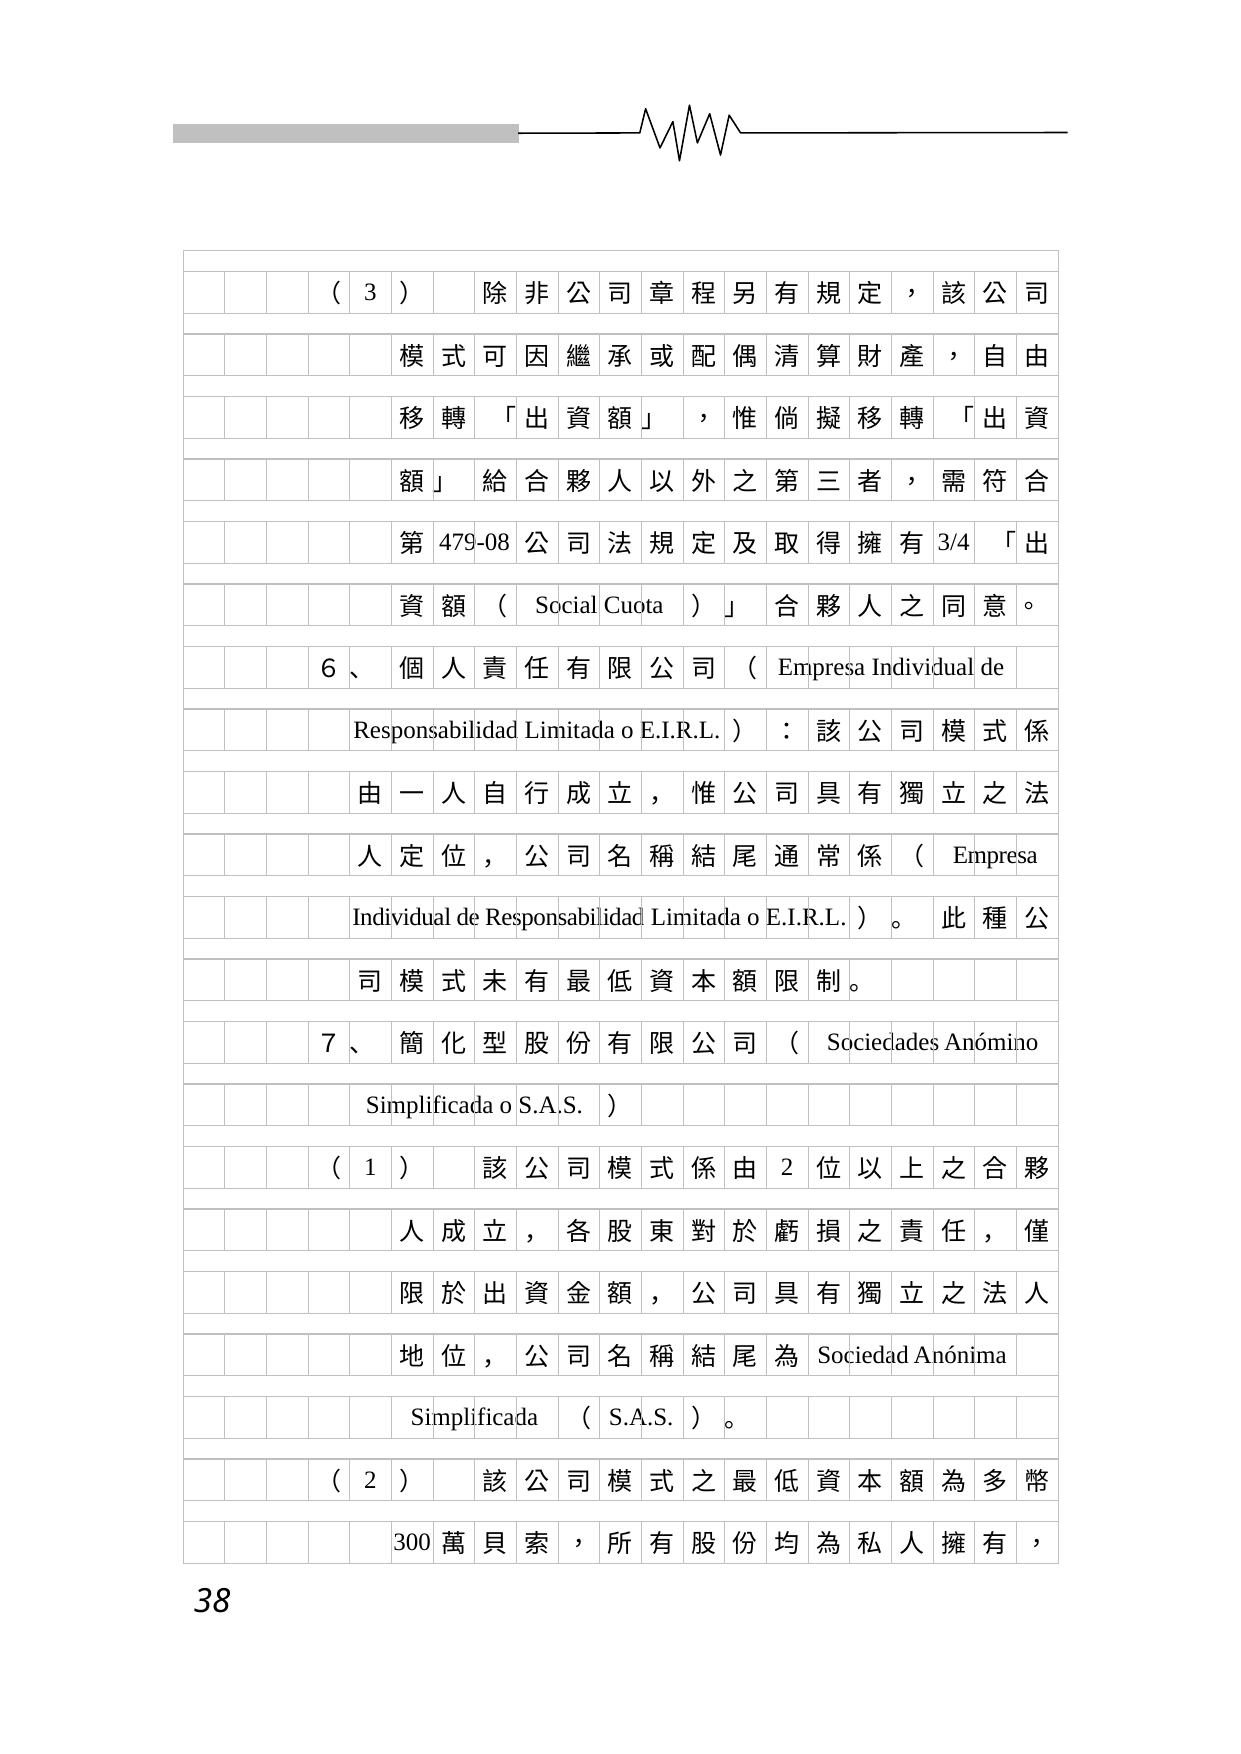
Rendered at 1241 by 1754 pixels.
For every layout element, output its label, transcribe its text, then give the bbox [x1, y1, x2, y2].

text （2） 該公司模式之最低資本額為多幣300萬貝索，所有股份均為私人擁有，股東可設立如具投票權及不具投票權等之各類型股份，股份亦可自由轉售予第三者。 [684, 1522, 724, 1563]
text （2） 該公司模式之最低資本額為多幣300萬貝索，所有股份均為私人擁有，股東可設立如具投票權及不具投票權等之各類型股份，股份亦可自由轉售予第三者。 [350, 1522, 391, 1563]
text （2） 該公司模式之最低資本額為多幣300萬貝索，所有股份均為私人擁有，股東可設立如具投票權及不具投票權等之各類型股份，股份亦可自由轉售予第三者。 [392, 1522, 433, 1563]
text （2） 該公司模式之最低資本額為多幣300萬貝索，所有股份均為私人擁有，股東可設立如具投票權及不具投票權等之各類型股份，股份亦可自由轉售予第三者。 [306, 1439, 1058, 1458]
text （2） 該公司模式之最低資本額為多幣300萬貝索，所有股份均為私人擁有，股東可設立如具投票權及不具投票權等之各類型股份，股份亦可自由轉售予第三者。 [767, 1460, 808, 1500]
text （2） 該公司模式之最低資本額為多幣300萬貝索，所有股份均為私人擁有，股東可設立如具投票權及不具投票權等之各類型股份，股份亦可自由轉售予第三者。 [684, 1460, 724, 1500]
text （1） 該公司模式係由2位以上之合夥人成立，各股東對於虧損之責任，僅限於出資金額，公司具有獨立之法人地位，公司名稱結尾為Sociedad Anónima Simplificada（S.A.S.）。 [306, 1126, 1058, 1146]
text （2） 該公司模式之最低資本額為多幣300萬貝索，所有股份均為私人擁有，股東可設立如具投票權及不具投票權等之各類型股份，股份亦可自由轉售予第三者。 [475, 1522, 516, 1563]
text ７、簡化型股份有限公司（Sociedades Anómino Simplificada o S.A.S.） [975, 1085, 1016, 1125]
text （2） 該公司模式之最低資本額為多幣300萬貝索，所有股份均為私人擁有，股東可設立如具投票權及不具投票權等之各類型股份，股份亦可自由轉售予第三者。 [517, 1460, 558, 1500]
text （2） 該公司模式之最低資本額為多幣300萬貝索，所有股份均為私人擁有，股東可設立如具投票權及不具投票權等之各類型股份，股份亦可自由轉售予第三者。 [392, 1460, 433, 1500]
text （2） 該公司模式之最低資本額為多幣300萬貝索，所有股份均為私人擁有，股東可設立如具投票權及不具投票權等之各類型股份，股份亦可自由轉售予第三者。 [642, 1460, 683, 1500]
text （2） 該公司模式之最低資本額為多幣300萬貝索，所有股份均為私人擁有，股東可設立如具投票權及不具投票權等之各類型股份，股份亦可自由轉售予第三者。 [1017, 1460, 1058, 1500]
text ７、簡化型股份有限公司（Sociedades Anómino Simplificada o S.A.S.） [559, 1022, 599, 1063]
text ７、簡化型股份有限公司（Sociedades Anómino Simplificada o S.A.S.） [559, 1085, 599, 1125]
text ６、個人責任有限公司（Empresa Individual de Responsabilidad Limitada o E.I.R.L.）：該公司模式係由一人自行成立，惟公司具有獨立之法人定位，公司名稱結尾通常係（Empresa Individual de Responsabilidad Limitada o E.I.R.L.）。此種公司模式未有最低資本額限制。 [281, 751, 1058, 771]
text ７、簡化型股份有限公司（Sociedades Anómino Simplificada o S.A.S.） [892, 1022, 933, 1063]
text ７、簡化型股份有限公司（Sociedades Anómino Simplificada o S.A.S.） [1017, 1022, 1058, 1063]
text （2） 該公司模式之最低資本額為多幣300萬貝索，所有股份均為私人擁有，股東可設立如具投票權及不具投票權等之各類型股份，股份亦可自由轉售予第三者。 [559, 1460, 599, 1500]
text ７、簡化型股份有限公司（Sociedades Anómino Simplificada o S.A.S.） [725, 1085, 766, 1125]
text ７、簡化型股份有限公司（Sociedades Anómino Simplificada o S.A.S.） [475, 1022, 516, 1063]
text （1） 該公司模式係由2位以上之合夥人成立，各股東對於虧損之責任，僅限於出資金額，公司具有獨立之法人地位，公司名稱結尾為Sociedad Anónima Simplificada（S.A.S.）。 [306, 1189, 1058, 1208]
text （1） 該公司模式係由2位以上之合夥人成立，各股東對於虧損之責任，僅限於出資金額，公司具有獨立之法人地位，公司名稱結尾為Sociedad Anónima Simplificada（S.A.S.）。 [306, 1251, 1058, 1271]
text （1） 該公司模式係由2位以上之合夥人成立，各股東對於虧損之責任，僅限於出資金額，公司具有獨立之法人地位，公司名稱結尾為Sociedad Anónima Simplificada（S.A.S.）。 [306, 1376, 1058, 1396]
text ７、簡化型股份有限公司（Sociedades Anómino Simplificada o S.A.S.） [517, 1085, 558, 1125]
text ７、簡化型股份有限公司（Sociedades Anómino Simplificada o S.A.S.） [934, 1085, 974, 1125]
text ６、個人責任有限公司（Empresa Individual de Responsabilidad Limitada o E.I.R.L.）：該公司模式係由一人自行成立，惟公司具有獨立之法人定位，公司名稱結尾通常係（Empresa Individual de Responsabilidad Limitada o E.I.R.L.）。此種公司模式未有最低資本額限制。 [281, 939, 1058, 958]
text ７、簡化型股份有限公司（Sociedades Anómino Simplificada o S.A.S.） [350, 1022, 391, 1063]
text ７、簡化型股份有限公司（Sociedades Anómino Simplificada o S.A.S.） [809, 1022, 849, 1063]
text （2） 該公司模式之最低資本額為多幣300萬貝索，所有股份均為私人擁有，股東可設立如具投票權及不具投票權等之各類型股份，股份亦可自由轉售予第三者。 [434, 1460, 474, 1500]
text （2） 該公司模式之最低資本額為多幣300萬貝索，所有股份均為私人擁有，股東可設立如具投票權及不具投票權等之各類型股份，股份亦可自由轉售予第三者。 [559, 1522, 599, 1563]
text ７、簡化型股份有限公司（Sociedades Anómino Simplificada o S.A.S.） [642, 1022, 683, 1063]
text （2） 該公司模式之最低資本額為多幣300萬貝索，所有股份均為私人擁有，股東可設立如具投票權及不具投票權等之各類型股份，股份亦可自由轉售予第三者。 [306, 1501, 1058, 1521]
text ７、簡化型股份有限公司（Sociedades Anómino Simplificada o S.A.S.） [850, 1085, 891, 1125]
text ７、簡化型股份有限公司（Sociedades Anómino Simplificada o S.A.S.） [725, 1022, 766, 1063]
text （2） 該公司模式之最低資本額為多幣300萬貝索，所有股份均為私人擁有，股東可設立如具投票權及不具投票權等之各類型股份，股份亦可自由轉售予第三者。 [517, 1522, 558, 1563]
text （2） 該公司模式之最低資本額為多幣300萬貝索，所有股份均為私人擁有，股東可設立如具投票權及不具投票權等之各類型股份，股份亦可自由轉售予第三者。 [850, 1460, 891, 1500]
text （2） 該公司模式之最低資本額為多幣300萬貝索，所有股份均為私人擁有，股東可設立如具投票權及不具投票權等之各類型股份，股份亦可自由轉售予第三者。 [809, 1522, 849, 1563]
text （2） 該公司模式之最低資本額為多幣300萬貝索，所有股份均為私人擁有，股東可設立如具投票權及不具投票權等之各類型股份，股份亦可自由轉售予第三者。 [600, 1460, 641, 1500]
text （2） 該公司模式之最低資本額為多幣300萬貝索，所有股份均為私人擁有，股東可設立如具投票權及不具投票權等之各類型股份，股份亦可自由轉售予第三者。 [767, 1522, 808, 1563]
text ７、簡化型股份有限公司（Sociedades Anómino Simplificada o S.A.S.） [475, 1085, 516, 1125]
text （2） 該公司模式之最低資本額為多幣300萬貝索，所有股份均為私人擁有，股東可設立如具投票權及不具投票權等之各類型股份，股份亦可自由轉售予第三者。 [434, 1522, 474, 1563]
text ６、個人責任有限公司（Empresa Individual de Responsabilidad Limitada o E.I.R.L.）：該公司模式係由一人自行成立，惟公司具有獨立之法人定位，公司名稱結尾通常係（Empresa Individual de Responsabilidad Limitada o E.I.R.L.）。此種公司模式未有最低資本額限制。 [281, 626, 1058, 646]
text ７、簡化型股份有限公司（Sociedades Anómino Simplificada o S.A.S.） [767, 1022, 808, 1063]
text ７、簡化型股份有限公司（Sociedades Anómino Simplificada o S.A.S.） [350, 1085, 391, 1125]
text （2） 該公司模式之最低資本額為多幣300萬貝索，所有股份均為私人擁有，股東可設立如具投票權及不具投票權等之各類型股份，股份亦可自由轉售予第三者。 [934, 1522, 974, 1563]
text （1） 該公司模式係由2位以上之合夥人成立，各股東對於虧損之責任，僅限於出資金額，公司具有獨立之法人地位，公司名稱結尾為Sociedad Anónima Simplificada（S.A.S.）。 [306, 1314, 1058, 1333]
text ６、個人責任有限公司（Empresa Individual de Responsabilidad Limitada o E.I.R.L.）：該公司模式係由一人自行成立，惟公司具有獨立之法人定位，公司名稱結尾通常係（Empresa Individual de Responsabilidad Limitada o E.I.R.L.）。此種公司模式未有最低資本額限制。 [281, 814, 1058, 833]
text ７、簡化型股份有限公司（Sociedades Anómino Simplificada o S.A.S.） [1017, 1085, 1058, 1125]
text （2） 該公司模式之最低資本額為多幣300萬貝索，所有股份均為私人擁有，股東可設立如具投票權及不具投票權等之各類型股份，股份亦可自由轉售予第三者。 [309, 1460, 349, 1500]
text （3） 除非公司章程另有規定，該公司模式可因繼承或配偶清算財產，自由移轉「出資額」，惟倘擬移轉「出資額」給合夥人以外之第三者，需符合第479-08公司法規定及取得擁有3/4「出資額（Social Cuota）」合夥人之同意。 [306, 314, 1058, 333]
text ７、簡化型股份有限公司（Sociedades Anómino Simplificada o S.A.S.） [767, 1085, 808, 1125]
text （2） 該公司模式之最低資本額為多幣300萬貝索，所有股份均為私人擁有，股東可設立如具投票權及不具投票權等之各類型股份，股份亦可自由轉售予第三者。 [809, 1460, 849, 1500]
text ６、個人責任有限公司（Empresa Individual de Responsabilidad Limitada o E.I.R.L.）：該公司模式係由一人自行成立，惟公司具有獨立之法人定位，公司名稱結尾通常係（Empresa Individual de Responsabilidad Limitada o E.I.R.L.）。此種公司模式未有最低資本額限制。 [281, 689, 1058, 708]
text ７、簡化型股份有限公司（Sociedades Anómino Simplificada o S.A.S.） [309, 1022, 349, 1063]
text ７、簡化型股份有限公司（Sociedades Anómino Simplificada o S.A.S.） [642, 1085, 683, 1125]
text （2） 該公司模式之最低資本額為多幣300萬貝索，所有股份均為私人擁有，股東可設立如具投票權及不具投票權等之各類型股份，股份亦可自由轉售予第三者。 [309, 1522, 349, 1563]
text ７、簡化型股份有限公司（Sociedades Anómino Simplificada o S.A.S.） [281, 1085, 308, 1125]
text （2） 該公司模式之最低資本額為多幣300萬貝索，所有股份均為私人擁有，股東可設立如具投票權及不具投票權等之各類型股份，股份亦可自由轉售予第三者。 [934, 1460, 974, 1500]
text ７、簡化型股份有限公司（Sociedades Anómino Simplificada o S.A.S.） [600, 1022, 641, 1063]
text ７、簡化型股份有限公司（Sociedades Anómino Simplificada o S.A.S.） [434, 1022, 474, 1063]
text （2） 該公司模式之最低資本額為多幣300萬貝索，所有股份均為私人擁有，股東可設立如具投票權及不具投票權等之各類型股份，股份亦可自由轉售予第三者。 [975, 1460, 1016, 1500]
text （2） 該公司模式之最低資本額為多幣300萬貝索，所有股份均為私人擁有，股東可設立如具投票權及不具投票權等之各類型股份，股份亦可自由轉售予第三者。 [642, 1522, 683, 1563]
text （2） 該公司模式之最低資本額為多幣300萬貝索，所有股份均為私人擁有，股東可設立如具投票權及不具投票權等之各類型股份，股份亦可自由轉售予第三者。 [600, 1522, 641, 1563]
text ７、簡化型股份有限公司（Sociedades Anómino Simplificada o S.A.S.） [809, 1085, 849, 1125]
text （2） 該公司模式之最低資本額為多幣300萬貝索，所有股份均為私人擁有，股東可設立如具投票權及不具投票權等之各類型股份，股份亦可自由轉售予第三者。 [892, 1522, 933, 1563]
text （2） 該公司模式之最低資本額為多幣300萬貝索，所有股份均為私人擁有，股東可設立如具投票權及不具投票權等之各類型股份，股份亦可自由轉售予第三者。 [725, 1460, 766, 1500]
text （3） 除非公司章程另有規定，該公司模式可因繼承或配偶清算財產，自由移轉「出資額」，惟倘擬移轉「出資額」給合夥人以外之第三者，需符合第479-08公司法規定及取得擁有3/4「出資額（Social Cuota）」合夥人之同意。 [306, 564, 1058, 583]
text ７、簡化型股份有限公司（Sociedades Anómino Simplificada o S.A.S.） [850, 1022, 891, 1063]
text （2） 該公司模式之最低資本額為多幣300萬貝索，所有股份均為私人擁有，股東可設立如具投票權及不具投票權等之各類型股份，股份亦可自由轉售予第三者。 [850, 1522, 891, 1563]
text （2） 該公司模式之最低資本額為多幣300萬貝索，所有股份均為私人擁有，股東可設立如具投票權及不具投票權等之各類型股份，股份亦可自由轉售予第三者。 [1017, 1522, 1058, 1563]
text （3） 除非公司章程另有規定，該公司模式可因繼承或配偶清算財產，自由移轉「出資額」，惟倘擬移轉「出資額」給合夥人以外之第三者，需符合第479-08公司法規定及取得擁有3/4「出資額（Social Cuota）」合夥人之同意。 [306, 439, 1058, 458]
text ７、簡化型股份有限公司（Sociedades Anómino Simplificada o S.A.S.） [434, 1085, 474, 1125]
text （3） 除非公司章程另有規定，該公司模式可因繼承或配偶清算財產，自由移轉「出資額」，惟倘擬移轉「出資額」給合夥人以外之第三者，需符合第479-08公司法規定及取得擁有3/4「出資額（Social Cuota）」合夥人之同意。 [306, 376, 1058, 396]
text ６、個人責任有限公司（Empresa Individual de Responsabilidad Limitada o E.I.R.L.）：該公司模式係由一人自行成立，惟公司具有獨立之法人定位，公司名稱結尾通常係（Empresa Individual de Responsabilidad Limitada o E.I.R.L.）。此種公司模式未有最低資本額限制。 [281, 876, 1058, 896]
text ７、簡化型股份有限公司（Sociedades Anómino Simplificada o S.A.S.） [684, 1022, 724, 1063]
text （3） 除非公司章程另有規定，該公司模式可因繼承或配偶清算財產，自由移轉「出資額」，惟倘擬移轉「出資額」給合夥人以外之第三者，需符合第479-08公司法規定及取得擁有3/4「出資額（Social Cuota）」合夥人之同意。 [306, 251, 1058, 271]
text （2） 該公司模式之最低資本額為多幣300萬貝索，所有股份均為私人擁有，股東可設立如具投票權及不具投票權等之各類型股份，股份亦可自由轉售予第三者。 [975, 1522, 1016, 1563]
text ７、簡化型股份有限公司（Sociedades Anómino Simplificada o S.A.S.） [392, 1022, 433, 1063]
text ７、簡化型股份有限公司（Sociedades Anómino Simplificada o S.A.S.） [281, 1001, 1058, 1021]
text （2） 該公司模式之最低資本額為多幣300萬貝索，所有股份均為私人擁有，股東可設立如具投票權及不具投票權等之各類型股份，股份亦可自由轉售予第三者。 [892, 1460, 933, 1500]
text ７、簡化型股份有限公司（Sociedades Anómino Simplificada o S.A.S.） [281, 1022, 308, 1063]
text ７、簡化型股份有限公司（Sociedades Anómino Simplificada o S.A.S.） [517, 1022, 558, 1063]
text ７、簡化型股份有限公司（Sociedades Anómino Simplificada o S.A.S.） [684, 1085, 724, 1125]
text ７、簡化型股份有限公司（Sociedades Anómino Simplificada o S.A.S.） [600, 1085, 641, 1125]
text ７、簡化型股份有限公司（Sociedades Anómino Simplificada o S.A.S.） [392, 1085, 433, 1125]
text （2） 該公司模式之最低資本額為多幣300萬貝索，所有股份均為私人擁有，股東可設立如具投票權及不具投票權等之各類型股份，股份亦可自由轉售予第三者。 [475, 1460, 516, 1500]
text ７、簡化型股份有限公司（Sociedades Anómino Simplificada o S.A.S.） [892, 1085, 933, 1125]
text ７、簡化型股份有限公司（Sociedades Anómino Simplificada o S.A.S.） [281, 1064, 1058, 1083]
text ７、簡化型股份有限公司（Sociedades Anómino Simplificada o S.A.S.） [934, 1022, 974, 1063]
text ７、簡化型股份有限公司（Sociedades Anómino Simplificada o S.A.S.） [975, 1022, 1016, 1063]
text （3） 除非公司章程另有規定，該公司模式可因繼承或配偶清算財產，自由移轉「出資額」，惟倘擬移轉「出資額」給合夥人以外之第三者，需符合第479-08公司法規定及取得擁有3/4「出資額（Social Cuota）」合夥人之同意。 [306, 501, 1058, 521]
text （2） 該公司模式之最低資本額為多幣300萬貝索，所有股份均為私人擁有，股東可設立如具投票權及不具投票權等之各類型股份，股份亦可自由轉售予第三者。 [725, 1522, 766, 1563]
text （2） 該公司模式之最低資本額為多幣300萬貝索，所有股份均為私人擁有，股東可設立如具投票權及不具投票權等之各類型股份，股份亦可自由轉售予第三者。 [350, 1460, 391, 1500]
text ７、簡化型股份有限公司（Sociedades Anómino Simplificada o S.A.S.） [309, 1085, 349, 1125]
